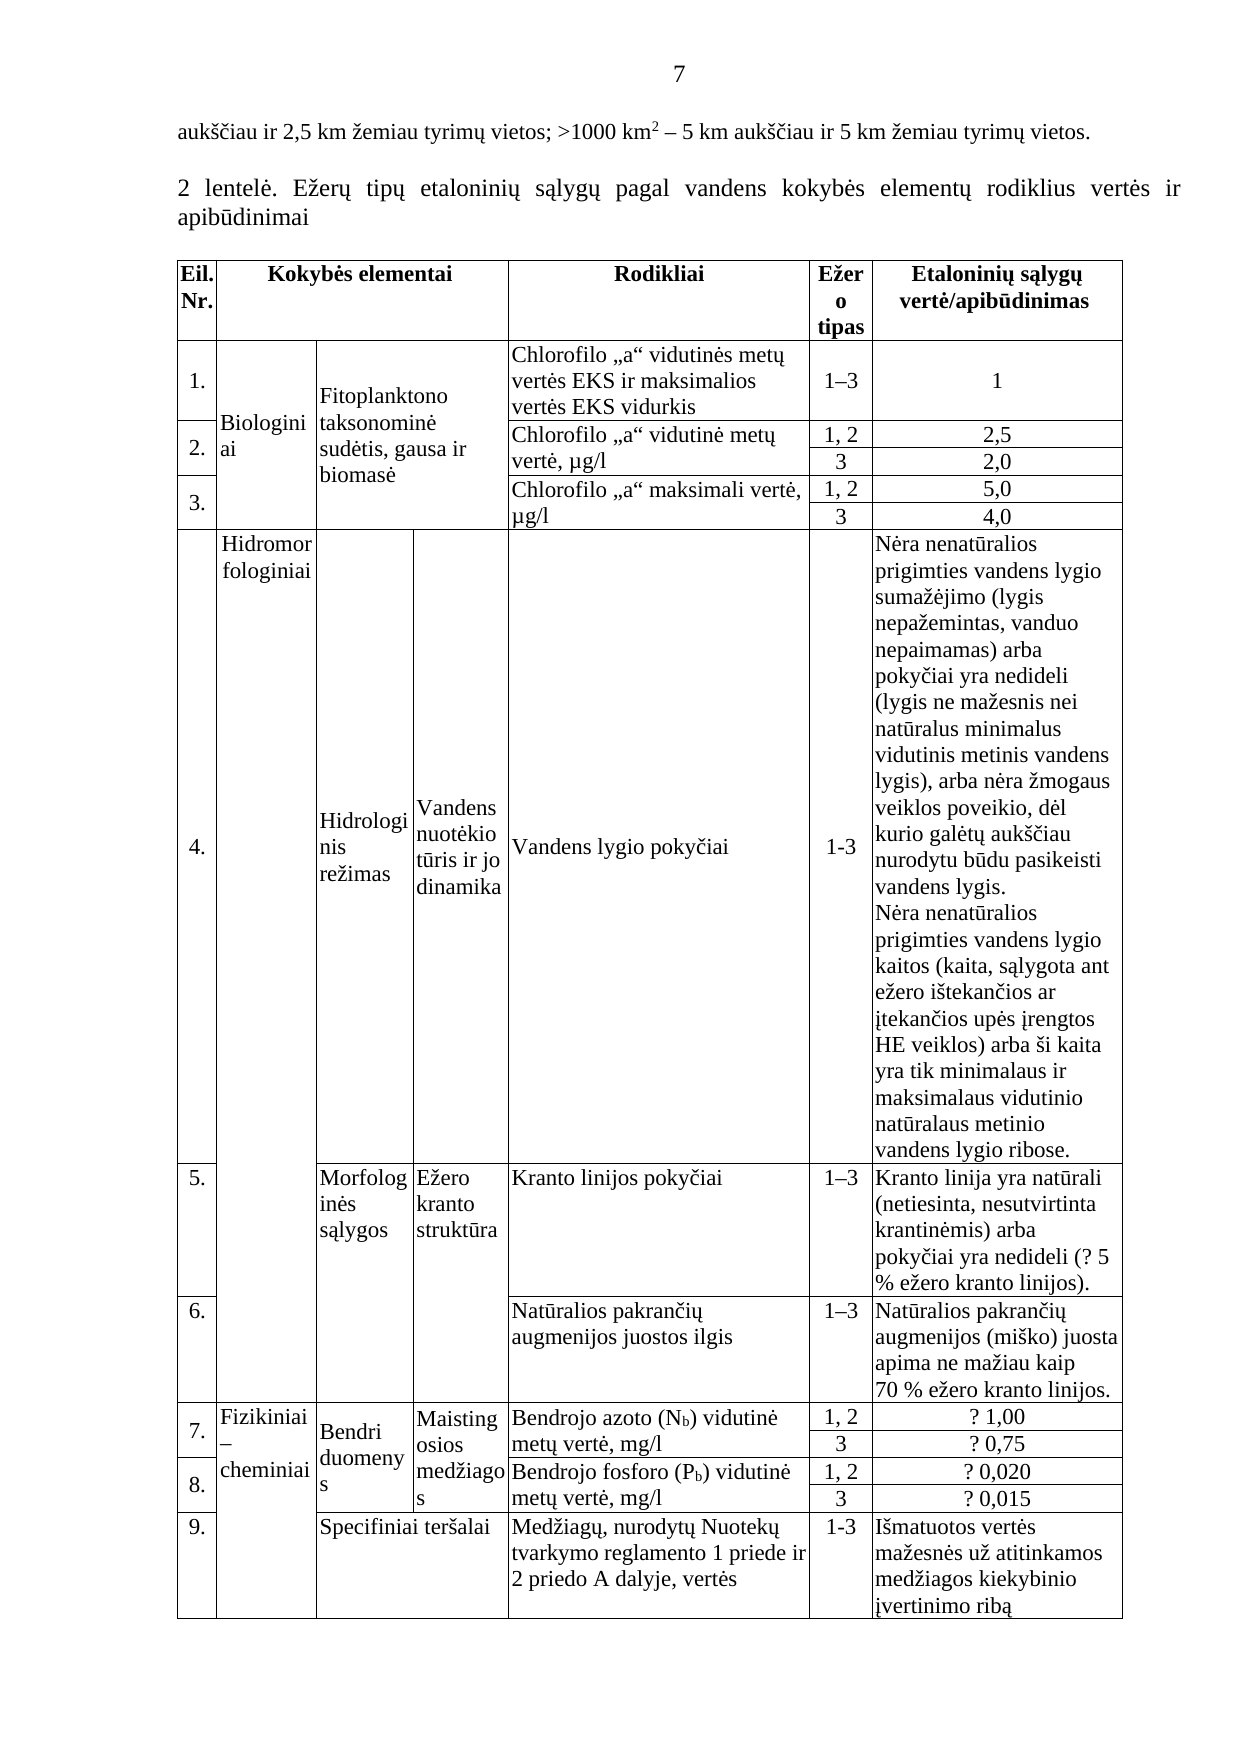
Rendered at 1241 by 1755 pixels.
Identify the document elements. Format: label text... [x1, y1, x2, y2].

table_cell Natūralios pakrančių augmenijos juostos ilgis [509, 1297, 809, 1402]
table_cell 2,5 [873, 421, 1122, 447]
table_cell ?<= 1,00 [873, 1403, 1122, 1429]
table_cell 8. [178, 1458, 216, 1512]
table_cell Nėra nenatūralios prigimties vandens lygio sumažėjimo (lygis nepažemintas, vanduo nepaimamas) arba pokyčiai yra nedideli (lygis ne mažesnis nei natūralus minimalus vidutinis metinis vandens lygis), arba nėra žmogaus veiklos poveikio, dėl kurio galėtų aukščiau nurodytu būdu pasikeisti vandens lygis. Nėra nenatūralios prigimties vandens lygio kaitos (kaita, sąlygota ant ežero ištekančios ar įtekančios upės įrengtos HE veiklos) arba ši kaita yra tik minimalaus ir maksimalaus vidutinio natūralaus metinio vandens lygio ribose. [873, 530, 1122, 1163]
table_cell 1. [178, 341, 216, 420]
table_header Ežero tipas [810, 261, 872, 339]
table_cell ?<= 0,020 [873, 1458, 1122, 1484]
table_cell Chlorofilo „a“ maksimali vertė, µmiug/l [509, 476, 809, 529]
table_cell Maistingosios medžiagos [414, 1403, 508, 1512]
table_cell 4. [178, 530, 216, 1163]
table_cell 5. [178, 1164, 216, 1296]
table_cell 3 [810, 1431, 872, 1457]
table_cell Hidromorfologiniai [217, 530, 316, 1402]
table_cell Kranto linija yra natūrali (netiesinta, nesutvirtinta krantinėmis) arba pokyčiai yra nedideli (?<= 5 % ežero kranto linijos). [873, 1164, 1122, 1296]
table_cell Chlorofilo „a“ vidutinė metų vertė, µmiug/l [509, 421, 809, 474]
table_cell 1–3 [810, 1164, 872, 1296]
table_cell Fitoplanktono taksonominė sudėtis, gausa ir biomasė [317, 341, 508, 529]
table_cell 2,0 [873, 448, 1122, 474]
table_cell 9. [178, 1513, 216, 1618]
table_header Kokybės elementai [217, 261, 508, 339]
table_cell Hidrologinis režimas [317, 530, 413, 1163]
table_cell Fizikiniai–cheminiai [217, 1403, 316, 1618]
table_cell 7. [178, 1403, 216, 1457]
table_cell 3. [178, 476, 216, 529]
table_cell Morfologinės sąlygos [317, 1164, 413, 1402]
table_cell Chlorofilo „a“ vidutinės metų vertės EKS ir maksimalios vertės EKS vidurkis [509, 341, 809, 420]
table_header Etaloninių sąlygų vertė/apibūdinimas [873, 261, 1122, 339]
table_cell Bendrojo fosforo (Pb) vidutinė metų vertė, mg/l [509, 1458, 809, 1512]
table_cell Biologiniai [217, 341, 316, 529]
table_cell 3 [810, 503, 872, 529]
table_cell Vandens lygio pokyčiai [509, 530, 809, 1163]
table_cell 1-3 [810, 530, 872, 1163]
table_cell Vandens nuotėkio tūris ir jo dinamika [414, 530, 508, 1163]
text 2 lentelė. Ežerų tipų etaloninių sąlygų pagal vandens kokybės elementų rodiklius vertės ir apibūdinimai [177, 173, 1181, 231]
table_cell 5,0 [873, 476, 1122, 502]
table_cell 3 [810, 1485, 872, 1512]
table_cell 2. [178, 421, 216, 474]
table_cell ?<= 0,015 [873, 1485, 1122, 1512]
table_cell 1 [873, 341, 1122, 420]
table_cell 4,0 [873, 503, 1122, 529]
table_cell Specifiniai teršalai [317, 1513, 508, 1618]
table_cell Medžiagų, nurodytų Nuotekų tvarkymo reglamento 1 priede ir 2 priedo A dalyje, vertės [509, 1513, 809, 1618]
table_cell Išmatuotos vertės mažesnės už atitinkamos medžiagos kiekybinio įvertinimo ribą [873, 1513, 1122, 1618]
table_cell 1, 2 [810, 476, 872, 502]
table_cell 1, 2 [810, 421, 872, 447]
table_cell Bendrojo azoto (Nb) vidutinė metų vertė, mg/l [509, 1403, 809, 1457]
table_header Eil. Nr. [178, 261, 216, 339]
table_cell Ežero kranto struktūra [414, 1164, 508, 1402]
table_cell ?<= 0,75 [873, 1431, 1122, 1457]
table_cell Natūralios pakrančių augmenijos (miško) juosta apima ne mažiau kaip 70 % ežero kranto linijos. [873, 1297, 1122, 1402]
table_cell Kranto linijos pokyčiai [509, 1164, 809, 1296]
table_cell 1–3 [810, 1297, 872, 1402]
table_cell 1, 2 [810, 1458, 872, 1484]
table_cell 1-3 [810, 1513, 872, 1618]
table_cell 3 [810, 448, 872, 474]
table_cell 1–3 [810, 341, 872, 420]
table_cell 1, 2 [810, 1403, 872, 1429]
table_cell Bendri duomenys [317, 1403, 413, 1512]
table_cell 6. [178, 1297, 216, 1402]
table_header Rodikliai [509, 261, 809, 339]
text aukščiau ir 2,5 km žemiau tyrimų vietos; >1000 km2 – 5 km aukščiau ir 5 km žemiau tyrimų vietos. [177, 118, 1181, 144]
